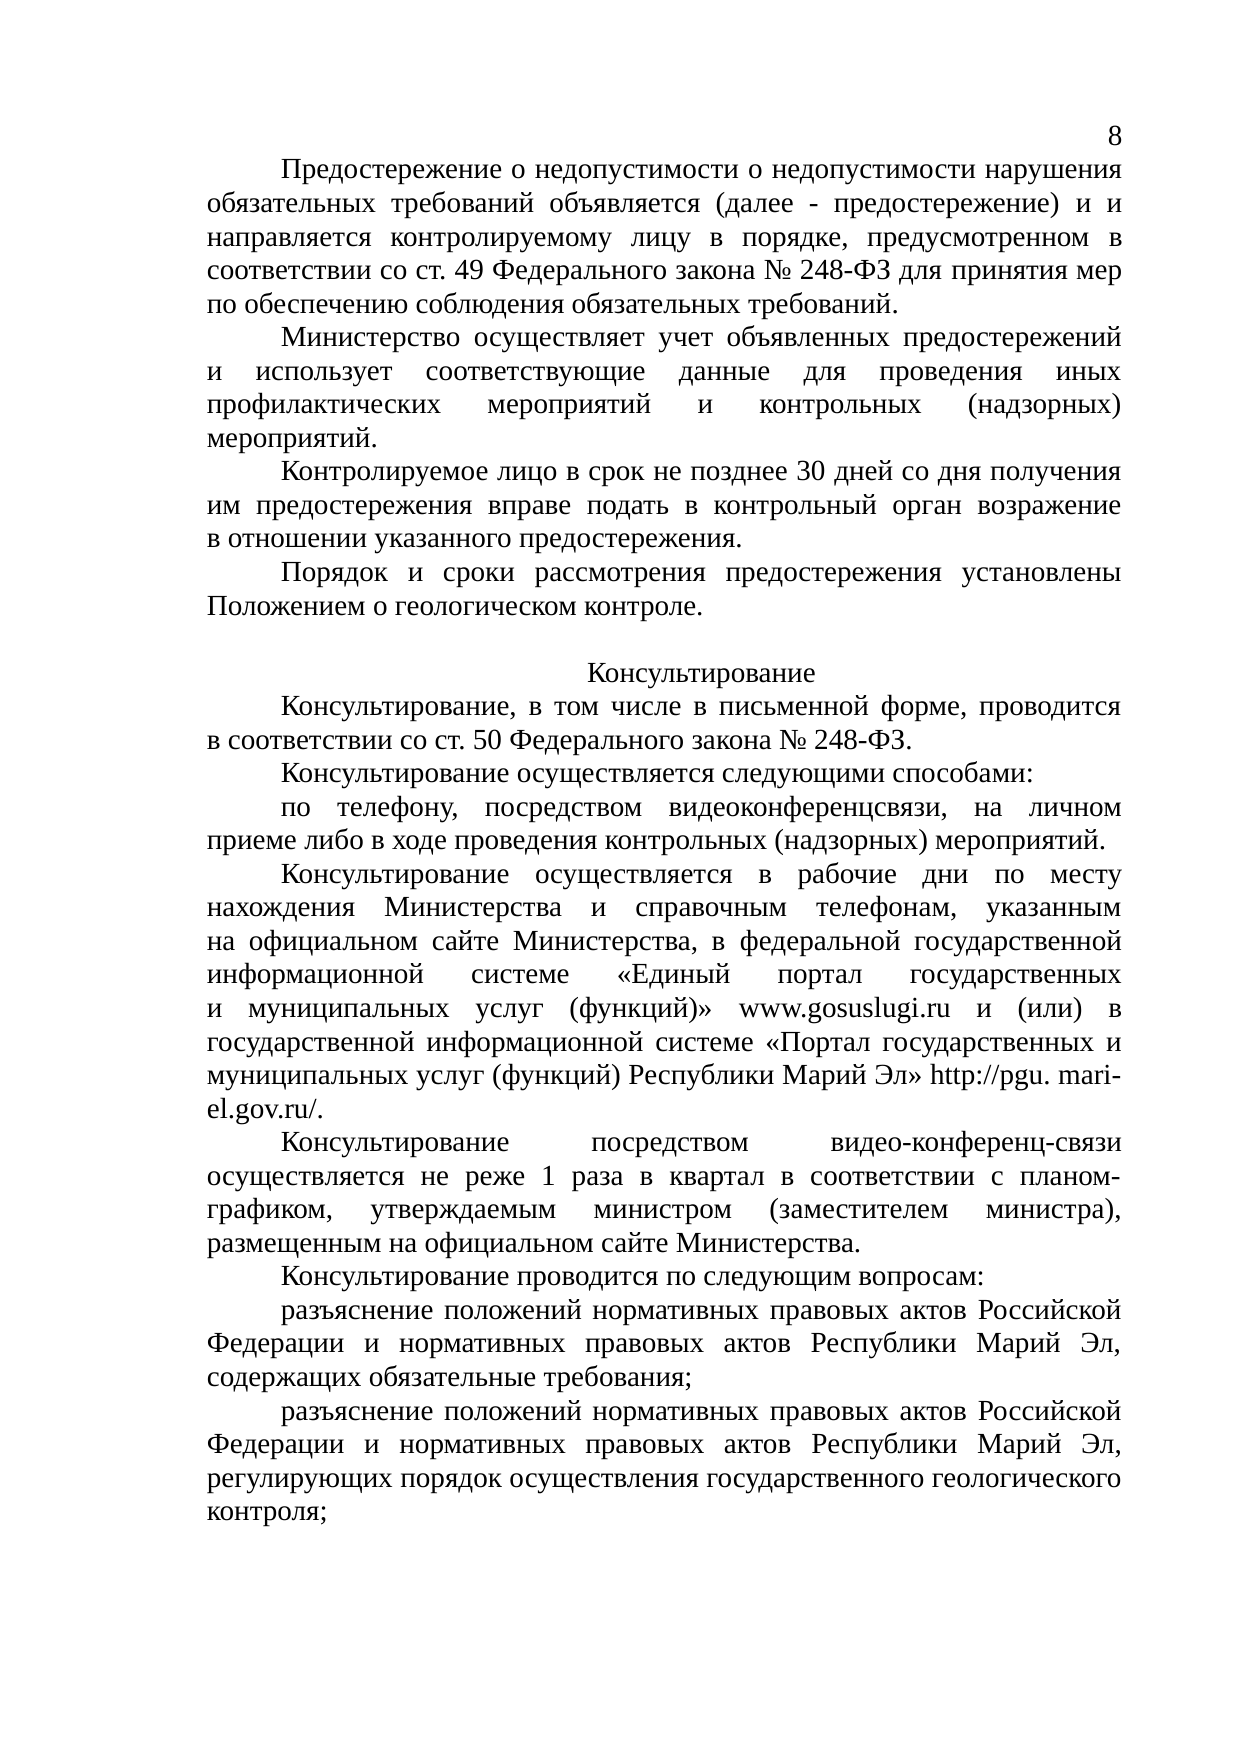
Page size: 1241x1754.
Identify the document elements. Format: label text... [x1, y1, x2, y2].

text разъяснение положений нормативных правовых актов Российской Федерации и нормативных правовых актов Республики Марий Эл, регулирующих порядок осуществления государственного геологического контроля; [207, 1393, 1122, 1527]
text Консультирование осуществляется в рабочие дни по месту нахождения Министерства и справочным телефонам, указанным на официальном сайте Министерства, в федеральной государственной информационной системе «Единый портал государственных и муниципальных услуг (функций)» www.gosuslugi.ru и (или) в государственной информационной системе «Портал государственных и муниципальных услуг (функций) Республики Марий Эл» http://pgu. mari-el.gov.ru/. [207, 856, 1122, 1124]
text Порядок и сроки рассмотрения предостережения установлены Положением о геологическом контроле. [207, 554, 1122, 621]
text Консультирование посредством видео-конференц-связи осуществляется не реже 1 раза в квартал в соответствии с планом-графиком, утверждаемым министром (заместителем министра), размещенным на официальном сайте Министерства. [207, 1124, 1122, 1258]
text Консультирование, в том числе в письменной форме, проводится в соответствии со ст. 50 Федерального закона № 248-ФЗ. [207, 688, 1122, 755]
text Контролируемое лицо в срок не позднее 30 дней со дня получения им предостережения вправе подать в контрольный орган возражение в отношении указанного предостережения. [207, 453, 1122, 554]
text Министерство осуществляет учет объявленных предостережений и использует соответствующие данные для проведения иных профилактических мероприятий и контрольных (надзорных) мероприятий. [207, 319, 1122, 453]
text Консультирование осуществляется следующими способами: [207, 755, 1122, 789]
text Предостережение о недопустимости о недопустимости нарушения обязательных требований объявляется (далее - предостережение) и и направляется контролируемому лицу в порядке, предусмотренном в соответствии со ст. 49 Федерального закона № 248-ФЗ для принятия мер по обеспечению соблюдения обязательных требований. [207, 152, 1122, 319]
text Консультирование [207, 655, 1122, 688]
text Консультирование проводится по следующим вопросам: [207, 1258, 1122, 1292]
text по телефону, посредством видеоконференцсвязи, на личном приеме либо в ходе проведения контрольных (надзорных) мероприятий. [207, 789, 1122, 856]
text разъяснение положений нормативных правовых актов Российской Федерации и нормативных правовых актов Республики Марий Эл, содержащих обязательные требования; [207, 1292, 1122, 1393]
